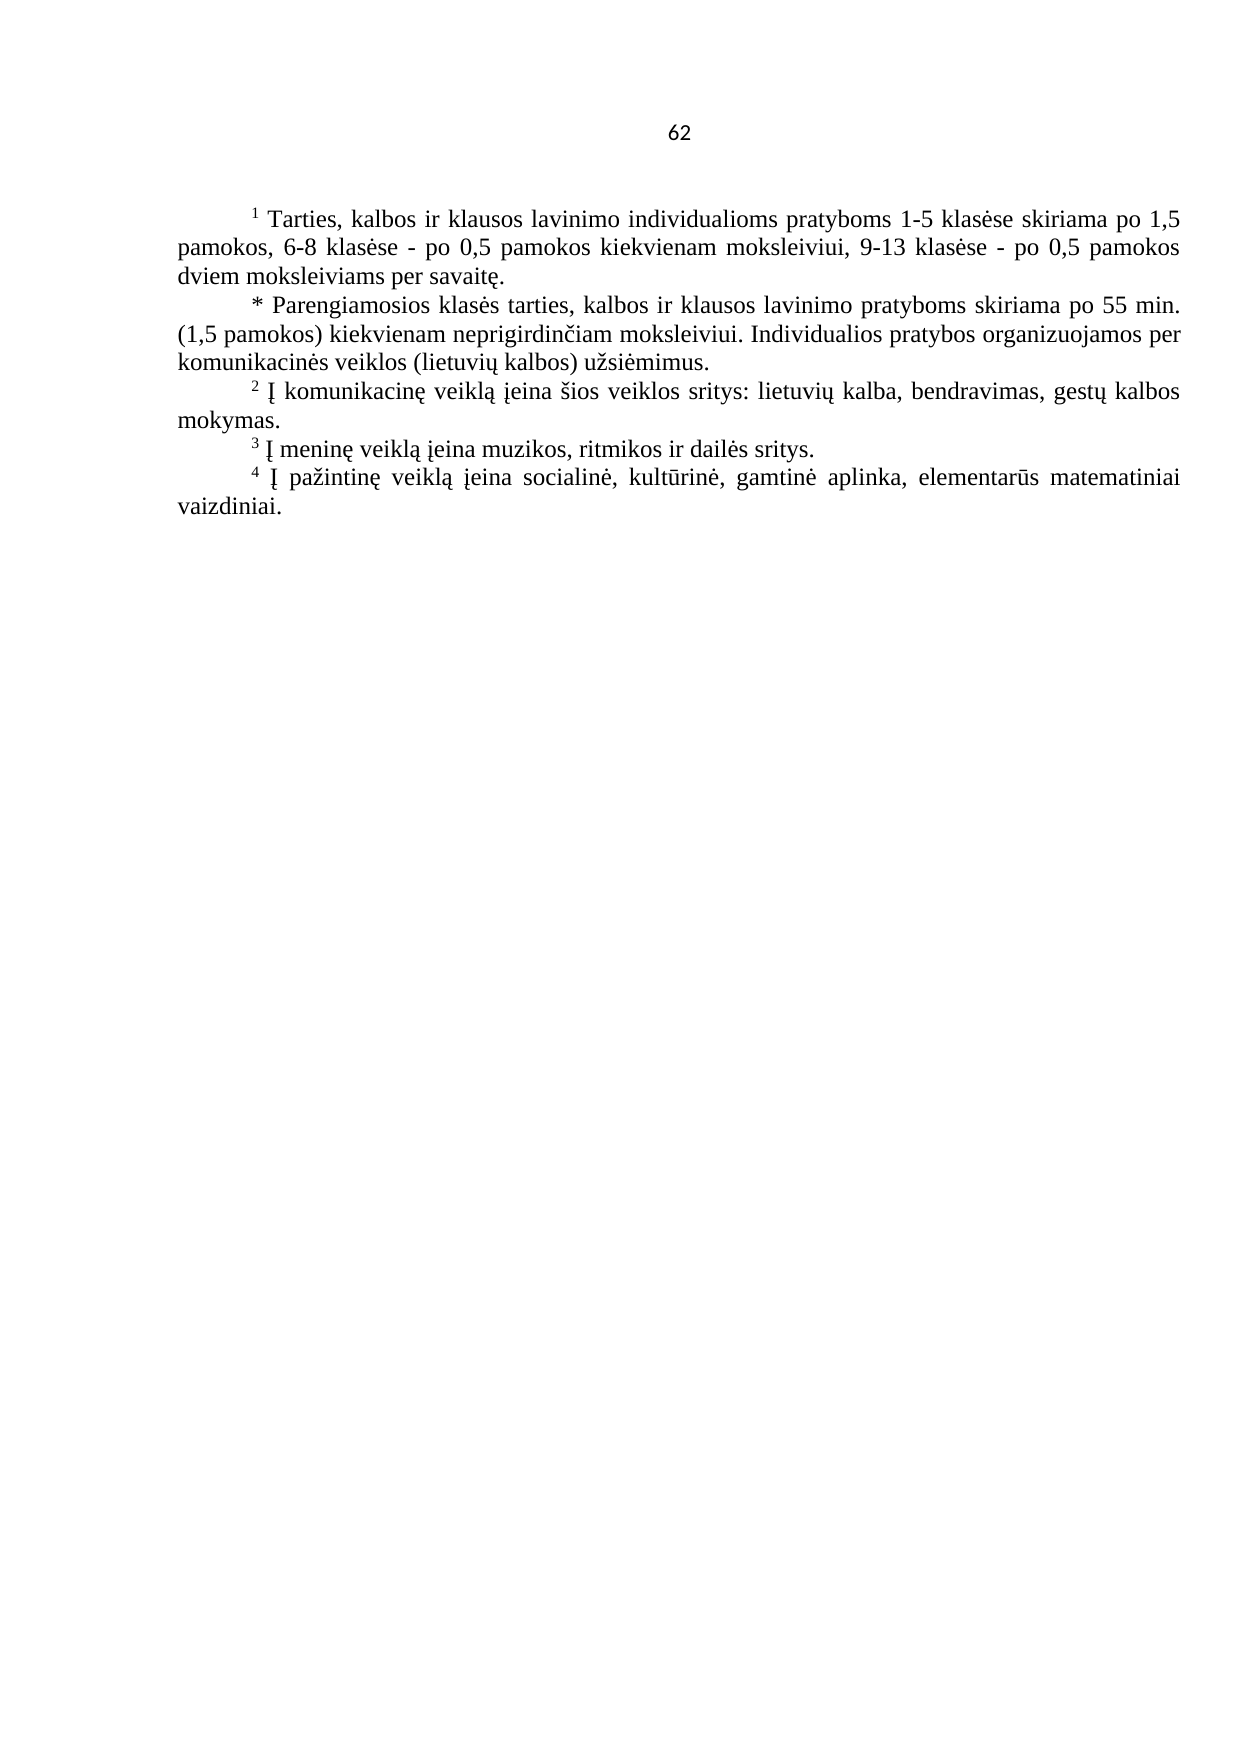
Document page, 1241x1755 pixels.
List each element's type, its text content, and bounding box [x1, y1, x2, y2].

text 3 Į meninę veiklą įeina muzikos, ritmikos ir dailės sritys. [177, 434, 1181, 462]
text 2 Į komunikacinę veiklą įeina šios veiklos sritys: lietuvių kalba, bendravimas, gestų kalbos mokymas. [177, 376, 1181, 434]
text 1 Tarties, kalbos ir klausos lavinimo individualioms pratyboms 1-5 klasėse skiriama po 1,5 pamokos, 6-8 klasėse - po 0,5 pamokos kiekvienam moksleiviui, 9-13 klasėse - po 0,5 pamokos dviem moksleiviams per savaitę. [177, 204, 1181, 290]
text 4 Į pažintinę veiklą įeina socialinė, kultūrinė, gamtinė aplinka, elementarūs matematiniai vaizdiniai. [177, 462, 1181, 520]
text * Parengiamosios klasės tarties, kalbos ir klausos lavinimo pratyboms skiriama po 55 min. (1,5 pamokos) kiekvienam neprigirdinčiam moksleiviui. Individualios pratybos organizuojamos per komunikacinės veiklos (lietuvių kalbos) užsiėmimus. [177, 290, 1181, 376]
